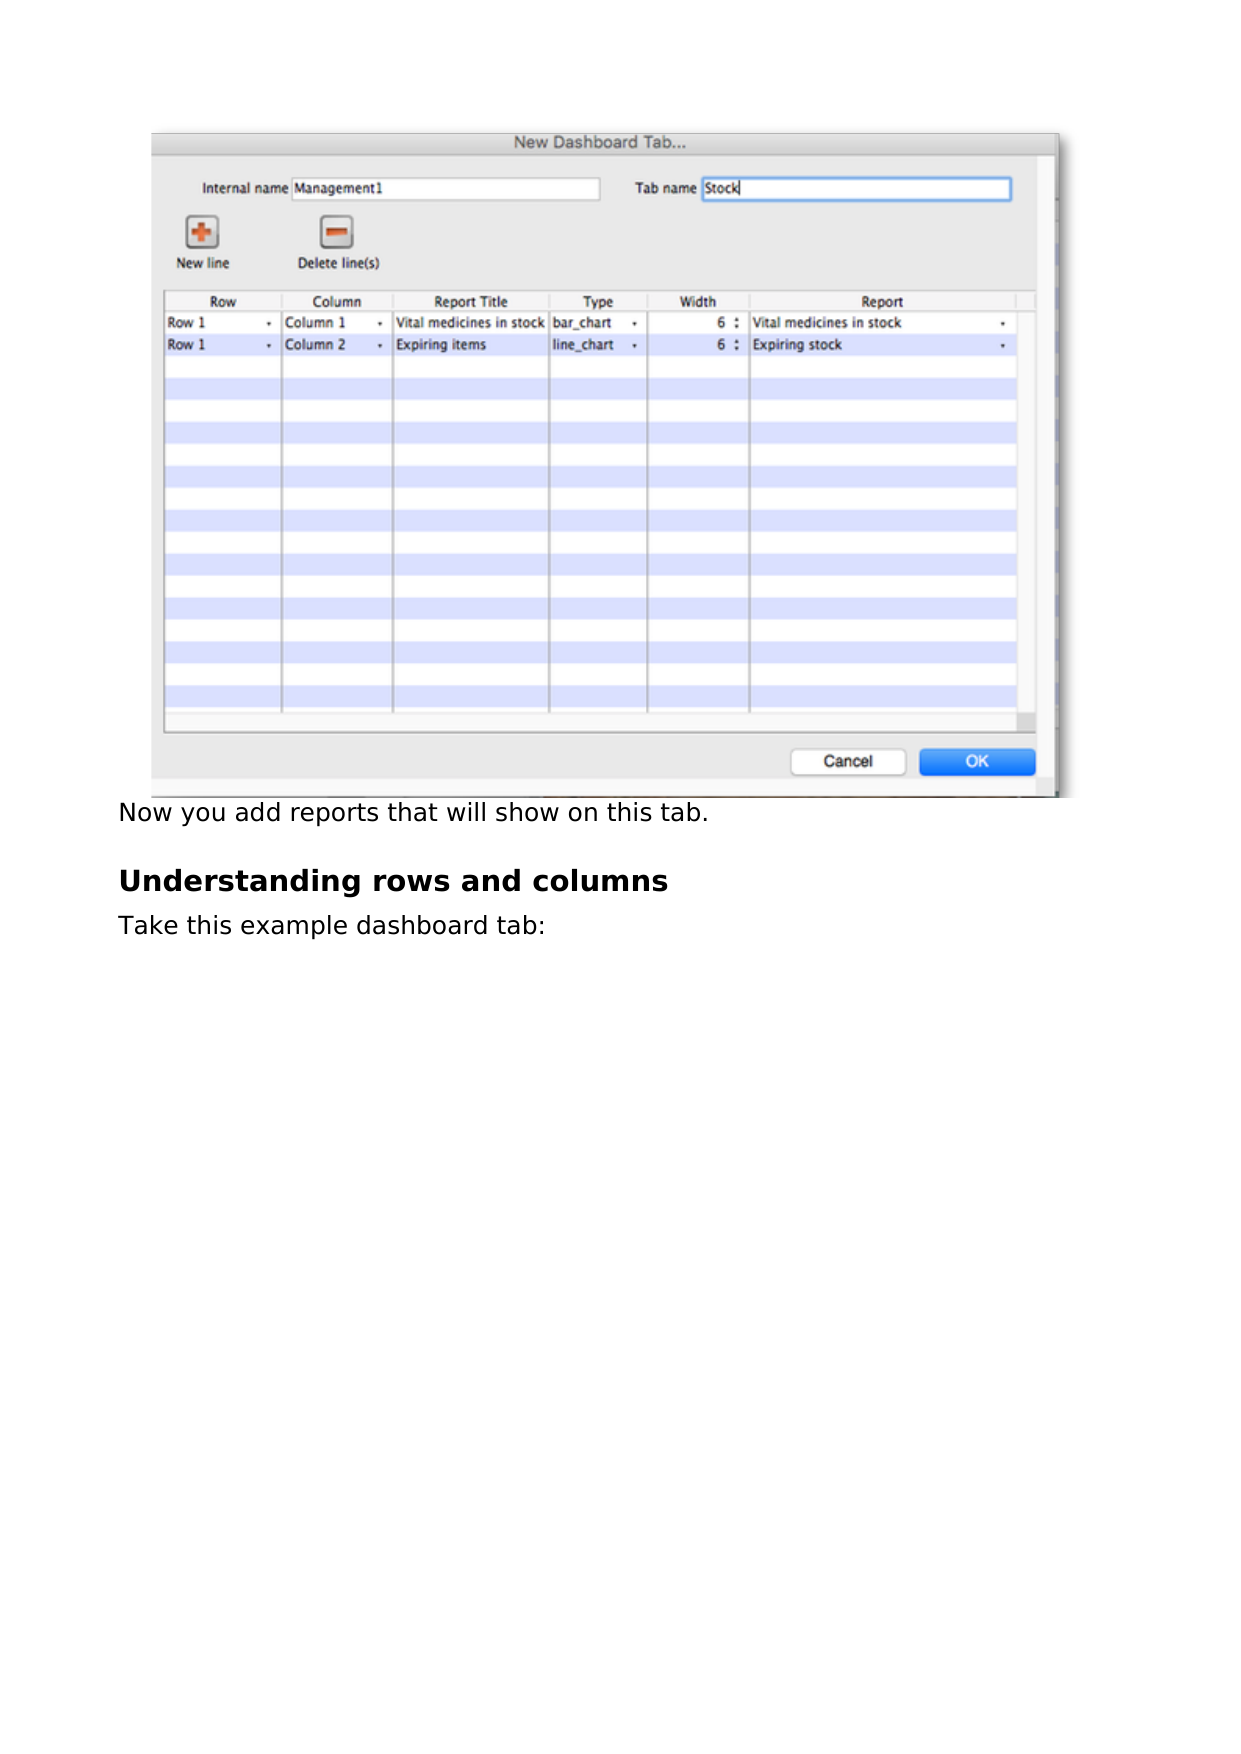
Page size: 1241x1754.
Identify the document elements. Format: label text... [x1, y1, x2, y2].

picture [151, 118, 1089, 798]
text Take this example dashboard tab: [118, 911, 1122, 940]
subtitle Understanding rows and columns [118, 864, 1122, 898]
text Now you add reports that will show on this tab. [118, 555, 1122, 827]
